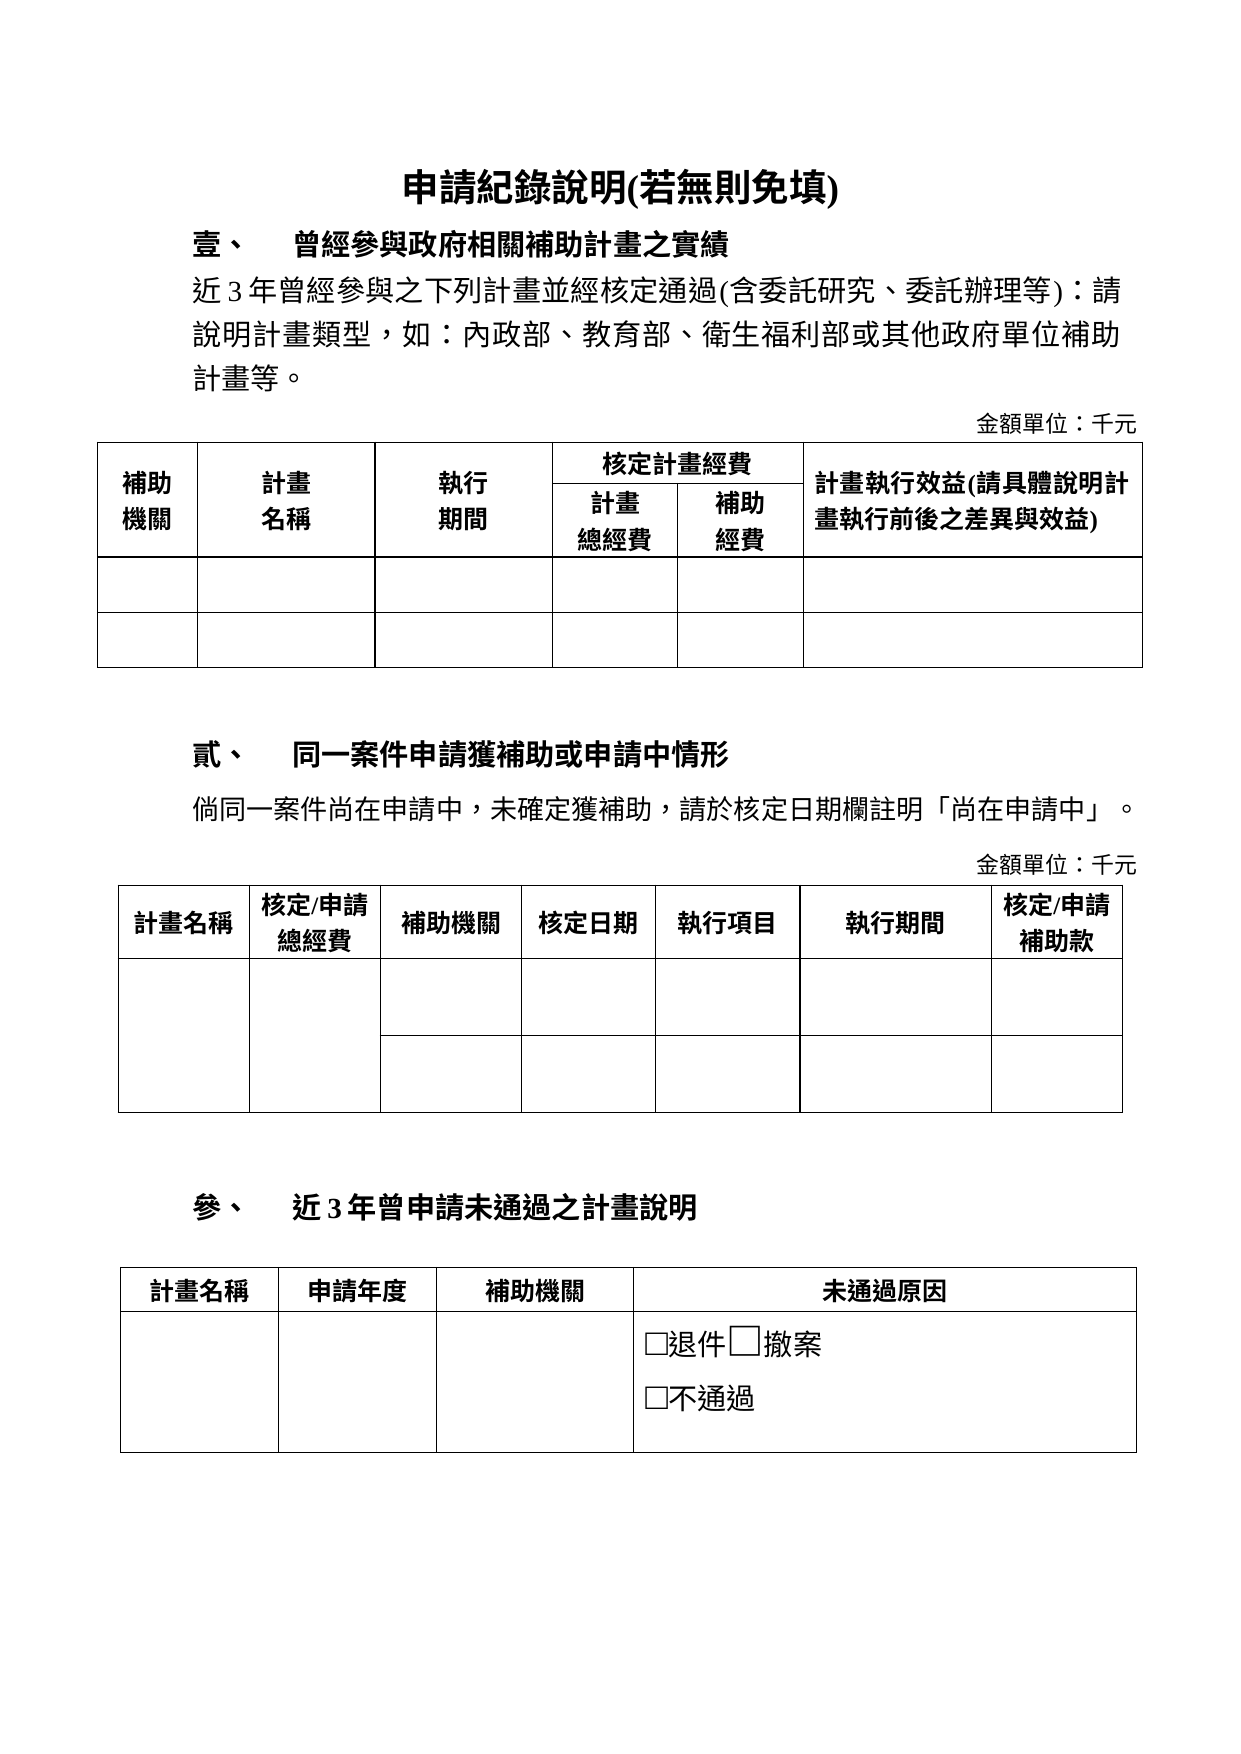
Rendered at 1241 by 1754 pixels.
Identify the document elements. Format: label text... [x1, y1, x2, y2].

table_cell [678, 558, 803, 612]
table_header 執行 期間 [376, 443, 552, 556]
table_cell [678, 613, 803, 667]
table_header 計畫名稱 [121, 1268, 278, 1311]
table_cell [376, 558, 552, 612]
list 同一案件申請獲補助或申請中情形 [192, 722, 1122, 776]
table_cell [119, 959, 249, 1112]
text 金額單位：千元 [192, 398, 1137, 442]
table_cell [553, 558, 677, 612]
table_cell [198, 613, 374, 667]
table_header 計畫執行效益(請具體說明計畫執行前後之差異與效益) [804, 443, 1142, 556]
table_header 執行期間 [801, 886, 991, 958]
table_cell [801, 1036, 991, 1112]
table_header 補助機關 [381, 886, 521, 958]
table_cell [656, 1036, 799, 1112]
table_cell [804, 558, 1142, 612]
table_header 核定計畫經費 [553, 443, 803, 483]
table_cell [437, 1312, 633, 1452]
table_header 申請年度 [279, 1268, 436, 1311]
table_cell [279, 1312, 436, 1452]
table_cell [381, 959, 521, 1035]
table_header 未通過原因 [634, 1268, 1136, 1311]
table_cell [992, 1036, 1122, 1112]
table_cell [121, 1312, 278, 1452]
list 近3年曾申請未通過之計畫說明 [192, 1175, 1122, 1229]
table_cell [198, 558, 374, 612]
table_cell [250, 959, 380, 1112]
table_header 執行項目 [656, 886, 799, 958]
table_cell [801, 959, 991, 1035]
text 倘同一案件尚在申請中，未確定獲補助，請於核定日期欄註明「尚在申請中」。 [192, 776, 1152, 830]
text 申請紀錄說明(若無則免填) [118, 158, 1122, 212]
table_cell [381, 1036, 521, 1112]
table_header 核定日期 [522, 886, 655, 958]
text 金額單位：千元 [117, 830, 1137, 884]
table_header 計畫名稱 [119, 886, 249, 958]
table_cell [98, 613, 197, 667]
table_header 核定/申請總經費 [250, 886, 380, 958]
text 近3年曾經參與之下列計畫並經核定通過(含委託研究、委託辦理等)：請說明計畫類型，如：內政部、教育部、衛生福利部或其他政府單位補助計畫等。 [192, 267, 1122, 398]
table_header 計畫 名稱 [198, 443, 374, 556]
table_header 補助機關 [437, 1268, 633, 1311]
table_cell □退件□撤案 □不通過 [634, 1312, 1136, 1452]
table_cell 計畫 總經費 [553, 484, 677, 556]
table_cell [522, 1036, 655, 1112]
table_cell [553, 613, 677, 667]
table_cell 補助 經費 [678, 484, 803, 556]
table_cell [656, 959, 799, 1035]
table_cell [992, 959, 1122, 1035]
table_cell [804, 613, 1142, 667]
list 曾經參與政府相關補助計畫之實績 [192, 212, 1122, 267]
table_cell [522, 959, 655, 1035]
table_cell [98, 558, 197, 612]
table_cell [376, 613, 552, 667]
table_header 補助 機關 [98, 443, 197, 556]
table_header 核定/申請補助款 [992, 886, 1122, 958]
